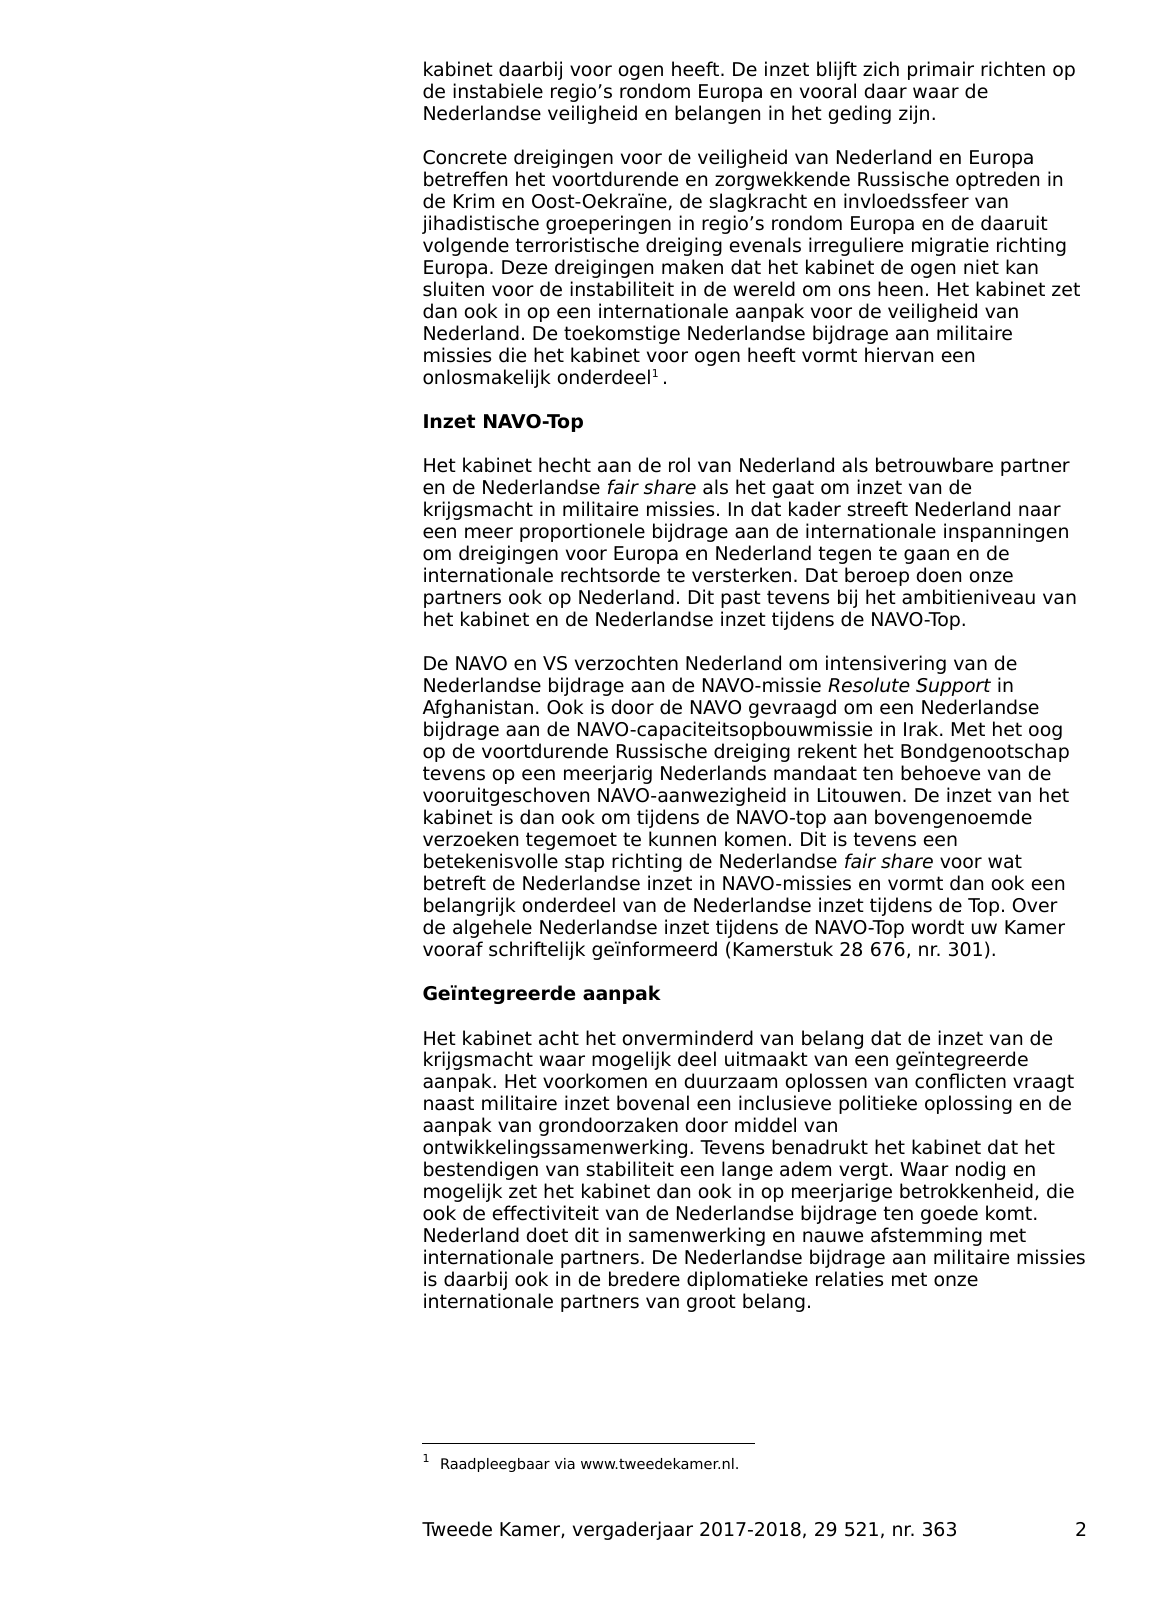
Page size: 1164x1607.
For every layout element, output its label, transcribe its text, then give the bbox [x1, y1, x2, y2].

text kabinet daarbij voor ogen heeft. De inzet blijft zich primair richten op de instabiele regio’s rondom Europa en vooral daar waar de Nederlandse veiligheid en belangen in het geding zijn. [422, 59, 1087, 125]
text Het kabinet hecht aan de rol van Nederland als betrouwbare partner en de Nederlandse fair share als het gaat om inzet van de krijgsmacht in militaire missies. In dat kader streeft Nederland naar een meer proportionele bijdrage aan de internationale inspanningen om dreigingen voor Europa en Nederland tegen te gaan en de internationale rechtsorde te versterken. Dat beroep doen onze partners ook op Nederland. Dit past tevens bij het ambitieniveau van het kabinet en de Nederlandse inzet tijdens de NAVO-Top. [422, 455, 1087, 631]
text Het kabinet acht het onverminderd van belang dat de inzet van de krijgsmacht waar mogelijk deel uitmaakt van een geïntegreerde aanpak. Het voorkomen en duurzaam oplossen van conflicten vraagt naast militaire inzet bovenal een inclusieve politieke oplossing en de aanpak van grondoorzaken door middel van ontwikkelingssamenwerking. Tevens benadrukt het kabinet dat het bestendigen van stabiliteit een lange adem vergt. Waar nodig en mogelijk zet het kabinet dan ook in op meerjarige betrokkenheid, die ook de effectiviteit van de Nederlandse bijdrage ten goede komt. Nederland doet dit in samenwerking en nauwe afstemming met internationale partners. De Nederlandse bijdrage aan militaire missies is daarbij ook in de bredere diplomatieke relaties met onze internationale partners van groot belang. [422, 1027, 1087, 1313]
text De NAVO en VS verzochten Nederland om intensivering van de Nederlandse bijdrage aan de NAVO-missie Resolute Support in Afghanistan. Ook is door de NAVO gevraagd om een Nederlandse bijdrage aan de NAVO-capaciteitsopbouwmissie in Irak. Met het oog op de voortdurende Russische dreiging rekent het Bondgenootschap tevens op een meerjarig Nederlands mandaat ten behoeve van de vooruitgeschoven NAVO-aanwezigheid in Litouwen. De inzet van het kabinet is dan ook om tijdens de NAVO-top aan bovengenoemde verzoeken tegemoet te kunnen komen. Dit is tevens een betekenisvolle stap richting de Nederlandse fair share voor wat betreft de Nederlandse inzet in NAVO-missies en vormt dan ook een belangrijk onderdeel van de Nederlandse inzet tijdens de Top. Over de algehele Nederlandse inzet tijdens de NAVO-Top wordt uw Kamer vooraf schriftelijk geïnformeerd (Kamerstuk 28 676, nr. 301). [422, 653, 1087, 961]
text Concrete dreigingen voor de veiligheid van Nederland en Europa betreffen het voortdurende en zorgwekkende Russische optreden in de Krim en Oost-Oekraïne, de slagkracht en invloedssfeer van jihadistische groeperingen in regio’s rondom Europa en de daaruit volgende terroristische dreiging evenals irreguliere migratie richting Europa. Deze dreigingen maken dat het kabinet de ogen niet kan sluiten voor de instabiliteit in de wereld om ons heen. Het kabinet zet dan ook in op een internationale aanpak voor de veiligheid van Nederland. De toekomstige Nederlandse bijdrage aan militaire missies die het kabinet voor ogen heeft vormt hiervan een onlosmakelijk onderdeel. [422, 147, 1087, 389]
text Raadpleegbaar via www.tweedekamer.nl. [422, 1452, 1087, 1474]
subtitle Inzet NAVO-Top [422, 411, 1087, 433]
subtitle Geïntegreerde aanpak [422, 983, 1087, 1005]
